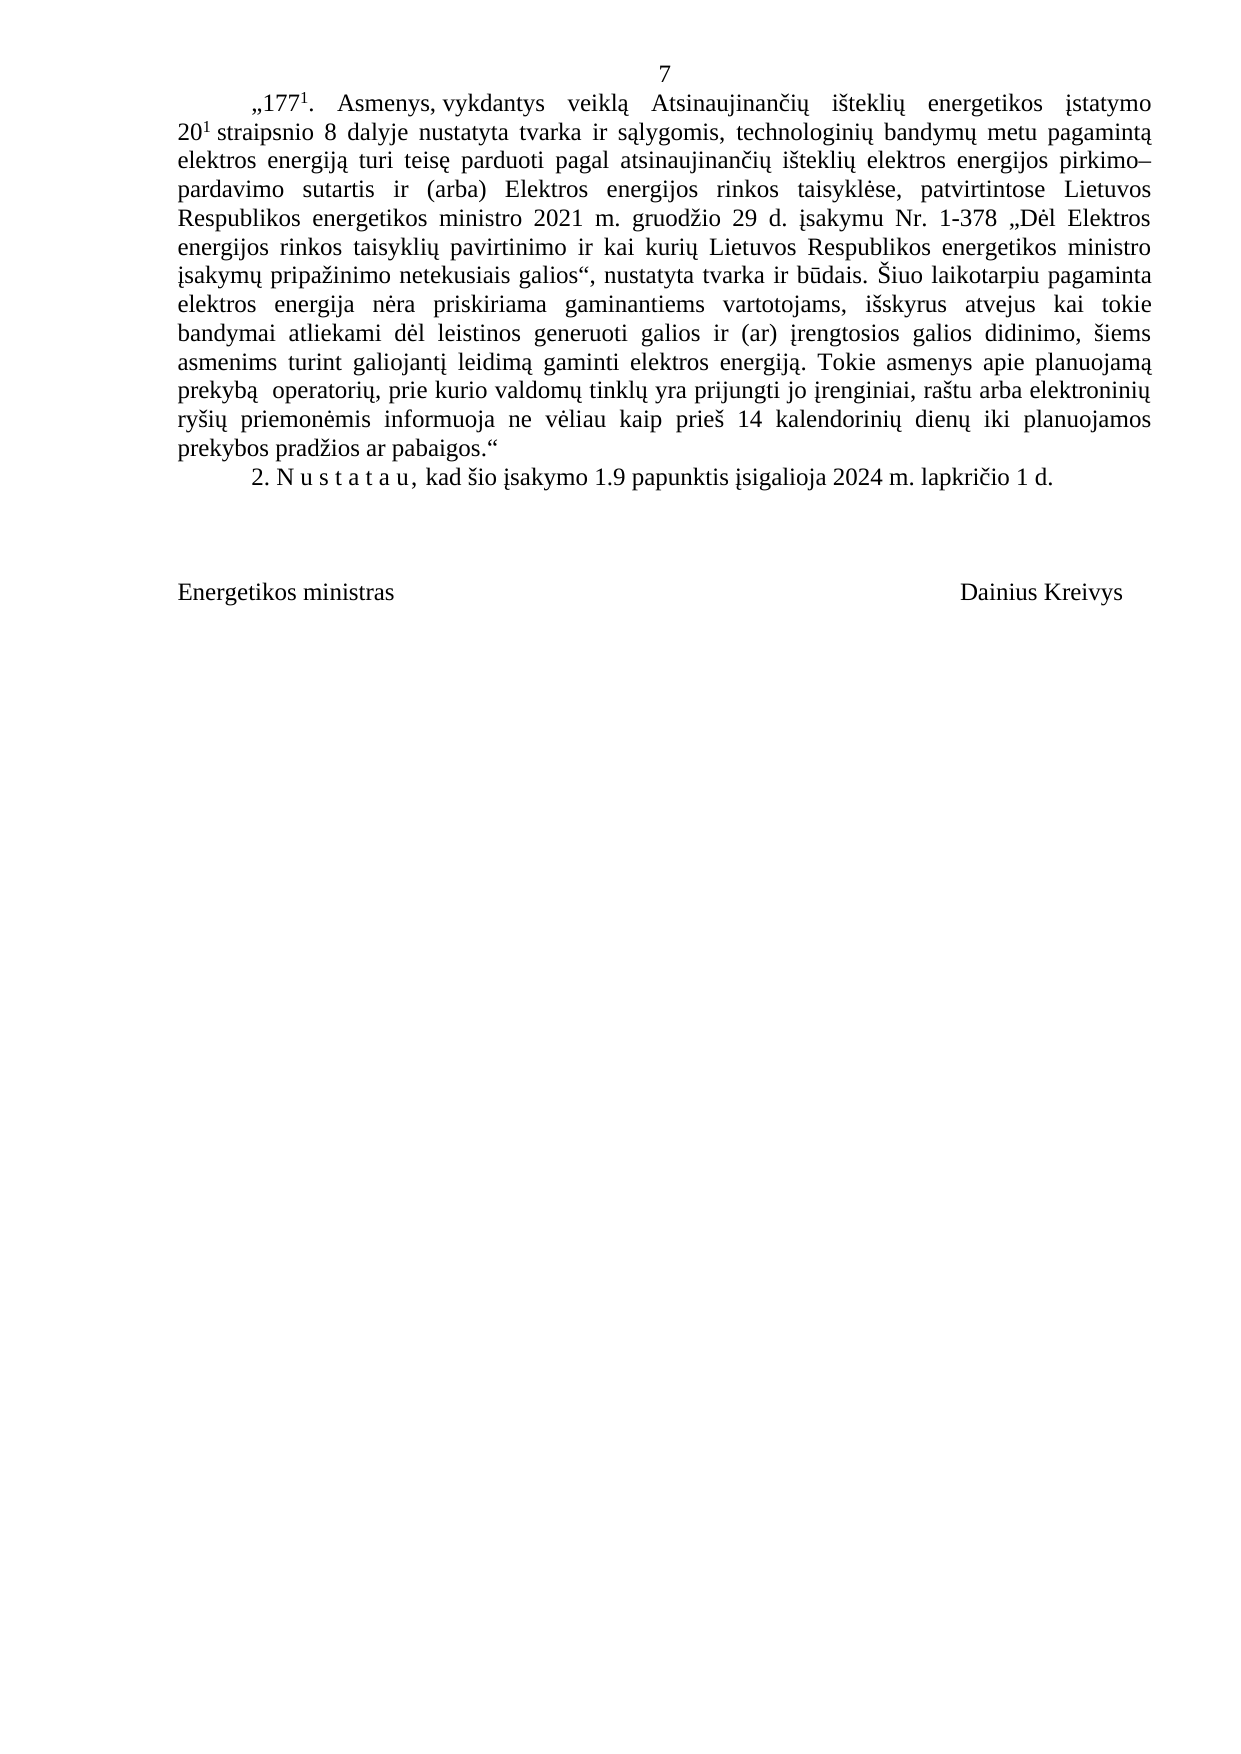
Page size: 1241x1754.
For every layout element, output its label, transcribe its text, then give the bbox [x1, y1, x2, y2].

text 2. Nustatau, kad šio įsakymo 1.9 papunktis įsigalioja 2024 m. lapkričio 1 d. [177, 462, 1152, 490]
text Energetikos ministras Dainius Kreivys [177, 577, 1152, 605]
text „1771. Asmenys, vykdantys veiklą Atsinaujinančių išteklių energetikos įstatymo 201 straipsnio 8 dalyje nustatyta tvarka ir sąlygomis, technologinių bandymų metu pagamintą elektros energiją turi teisę parduoti pagal atsinaujinančių išteklių elektros energijos pirkimo–pardavimo sutartis ir (arba) Elektros energijos rinkos taisyklėse, patvirtintose Lietuvos Respublikos energetikos ministro 2021 m. gruodžio 29 d. įsakymu Nr. 1-378 „Dėl Elektros energijos rinkos taisyklių pavirtinimo ir kai kurių Lietuvos Respublikos energetikos ministro įsakymų pripažinimo netekusiais galios“, nustatyta tvarka ir būdais. Šiuo laikotarpiu pagaminta elektros energija nėra priskiriama gaminantiems vartotojams, išskyrus atvejus kai tokie bandymai atliekami dėl leistinos generuoti galios ir (ar) įrengtosios galios didinimo, šiems asmenims turint galiojantį leidimą gaminti elektros energiją. Tokie asmenys apie planuojamą prekybą operatorių, prie kurio valdomų tinklų yra prijungti jo įrenginiai, raštu arba elektroninių ryšių priemonėmis informuoja ne vėliau kaip prieš 14 kalendorinių dienų iki planuojamos prekybos pradžios ar pabaigos.“ [177, 88, 1152, 462]
